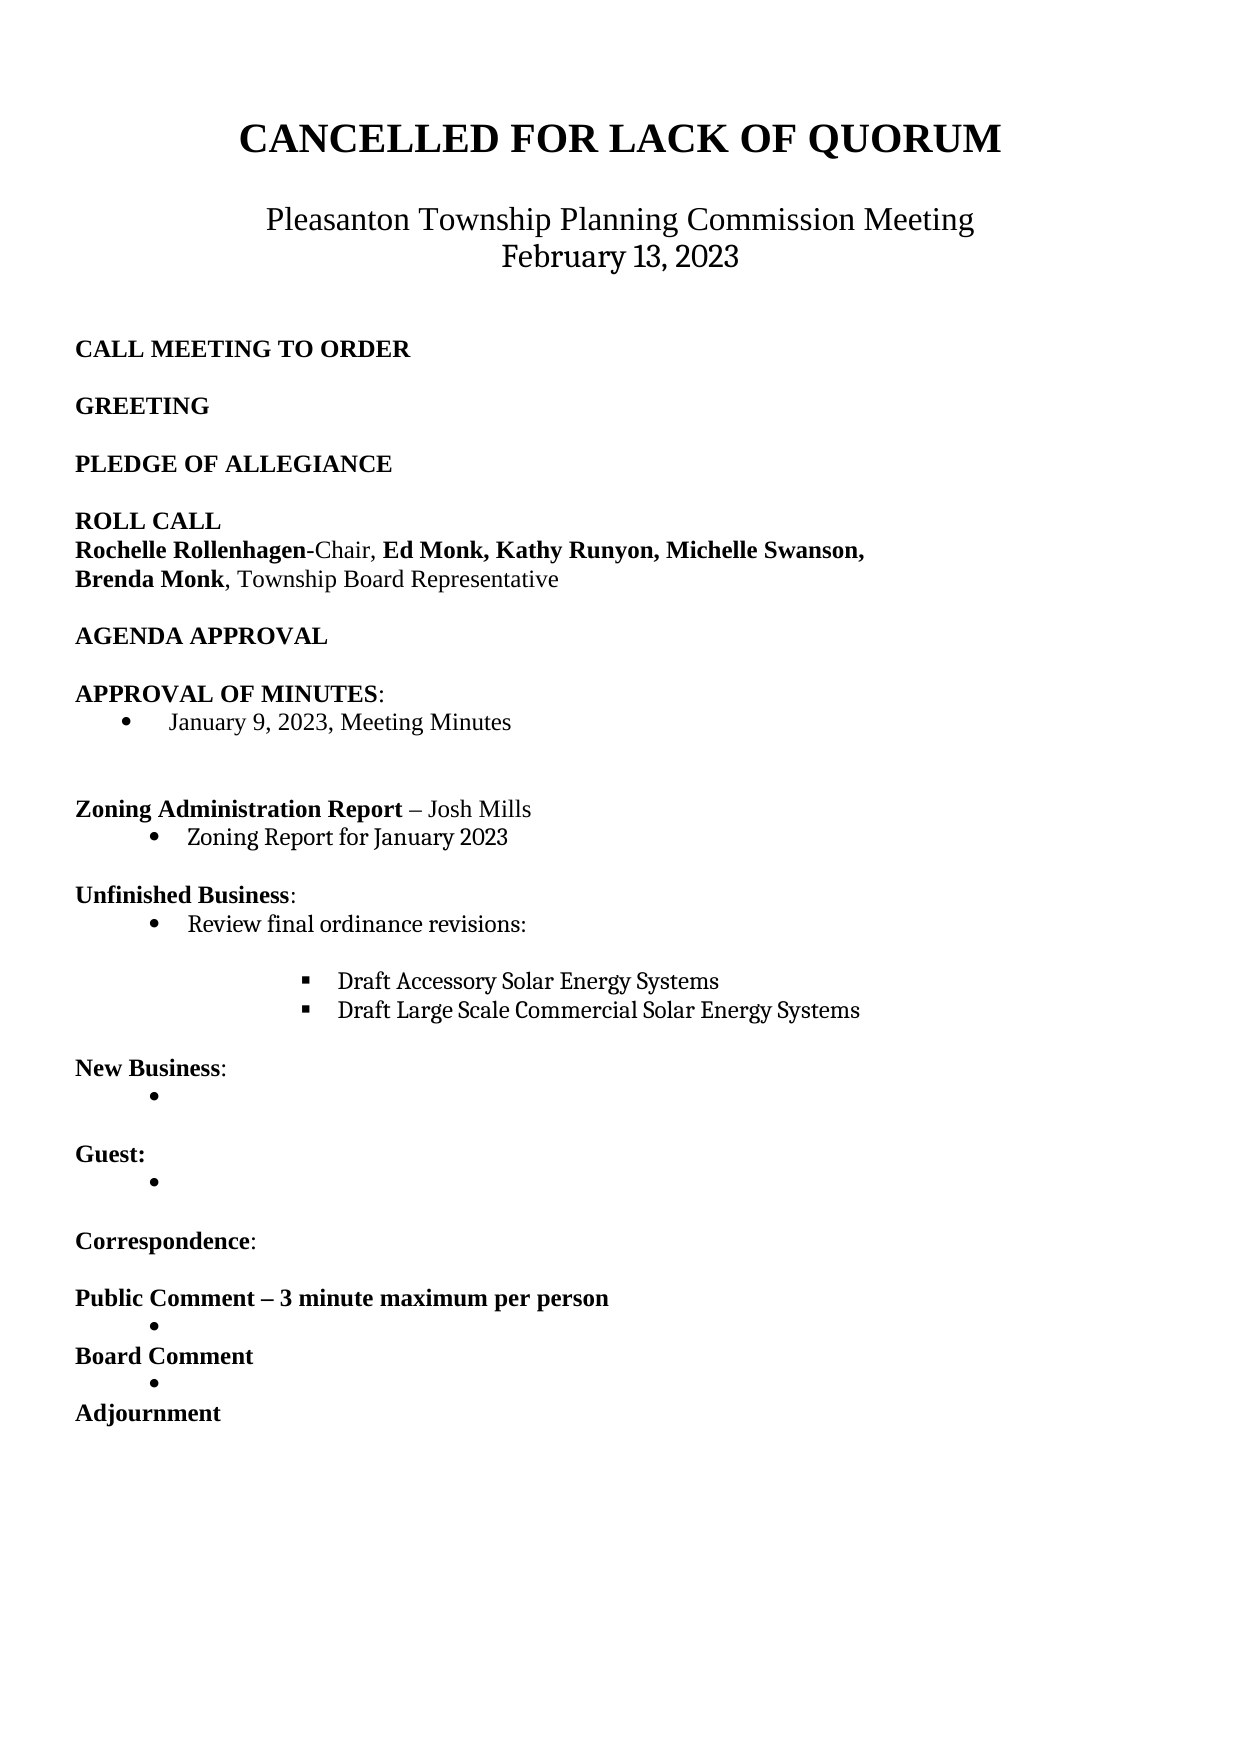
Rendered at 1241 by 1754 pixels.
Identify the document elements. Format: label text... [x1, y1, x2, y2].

text New Business: [75, 1053, 1165, 1082]
list Zoning Report for January 2023 [150, 822, 1165, 851]
text AGENDA APPROVAL [75, 621, 1165, 650]
text Guest: [75, 1139, 1165, 1168]
text Pleasanton Township Planning Commission Meeting [75, 199, 1165, 238]
text Public Comment – 3 minute maximum per person [75, 1283, 1165, 1312]
text ROLL CALL [75, 506, 1165, 535]
text Correspondence: [75, 1226, 1165, 1254]
text CANCELLED FOR LACK OF QUORUM [75, 113, 1165, 161]
text GREETING [75, 391, 1165, 420]
text Brenda Monk, Township Board Representative [75, 564, 1165, 592]
text PLEDGE OF ALLEGIANCE [75, 449, 1165, 477]
text APPROVAL OF MINUTES: [75, 679, 1165, 707]
text Adjournment [75, 1398, 1165, 1427]
list January 9, 2023, Meeting Minutes [122, 707, 1165, 736]
text Zoning Administration Report – Josh Mills [75, 794, 1165, 822]
text Unfinished Business: [75, 880, 1165, 909]
text February 13, 2023 [75, 238, 1165, 276]
list Review final ordinance revisions: [150, 909, 1165, 938]
text Board Comment [75, 1341, 1165, 1369]
list Draft Large Scale Commercial Solar Energy Systems [300, 996, 1165, 1024]
list Draft Accessory Solar Energy Systems [300, 967, 1165, 996]
text CALL MEETING TO ORDER [75, 334, 1165, 362]
text Rochelle Rollenhagen-Chair, Ed Monk, Kathy Runyon, Michelle Swanson, [75, 535, 1165, 564]
